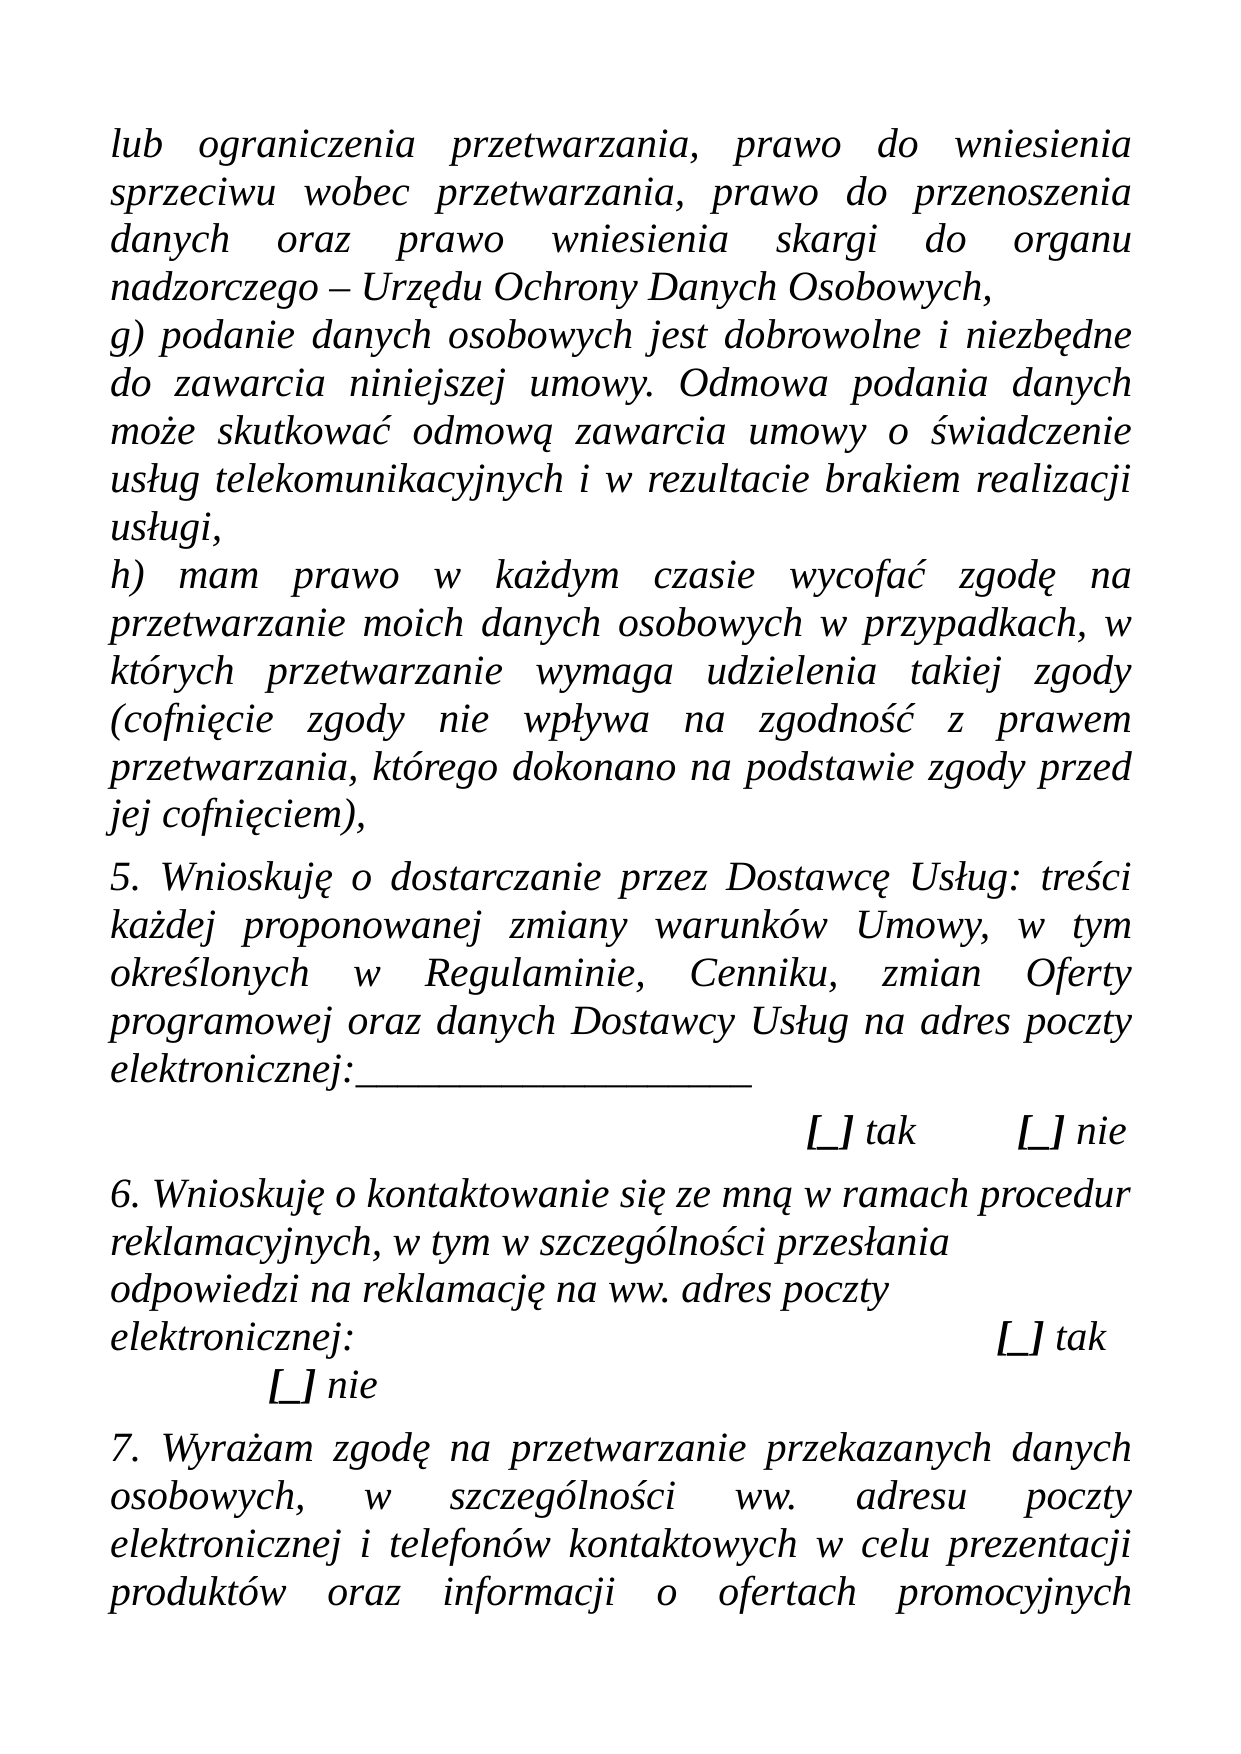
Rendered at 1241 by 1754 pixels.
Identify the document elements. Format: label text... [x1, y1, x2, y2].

text 6. Wnioskuję o kontaktowanie się ze mną w ramach procedur reklamacyjnych, w tym w szczególności przesłania odpowiedzi na reklamację na ww. adres poczty elektronicznej: [_] tak [_] nie [110, 1168, 1137, 1408]
text 5. Wnioskuję o dostarczanie przez Dostawcę Usług: treści każdej proponowanej zmiany warunków Umowy, w tym określonych w Regulaminie, Cenniku, zmian Oferty programowej oraz danych Dostawcy Usług na adres poczty elektronicznej:___________________ [110, 851, 1137, 1091]
text 7. Wyrażam zgodę na przetwarzanie przekazanych danych osobowych, w szczególności ww. adresu poczty elektronicznej i telefonów kontaktowych w celu prezentacji produktów oraz informacji o ofertach promocyjnych [110, 1422, 1137, 1614]
text lub ograniczenia przetwarzania, prawo do wniesienia sprzeciwu wobec przetwarzania, prawo do przenoszenia danych oraz prawo wniesienia skargi do organu nadzorczego – Urzędu Ochrony Danych Osobowych, [110, 118, 1137, 310]
text h) mam prawo w każdym czasie wycofać zgodę na przetwarzanie moich danych osobowych w przypadkach, w których przetwarzanie wymaga udzielenia takiej zgody (cofnięcie zgody nie wpływa na zgodność z prawem przetwarzania, którego dokonano na podstawie zgody przed jej cofnięciem), [110, 549, 1137, 837]
text [_] tak [_] nie [627, 1106, 1137, 1153]
text g) podanie danych osobowych jest dobrowolne i niezbędne do zawarcia niniejszej umowy. Odmowa podania danych może skutkować odmową zawarcia umowy o świadczenie usług telekomunikacyjnych i w rezultacie brakiem realizacji usługi, [110, 310, 1137, 549]
